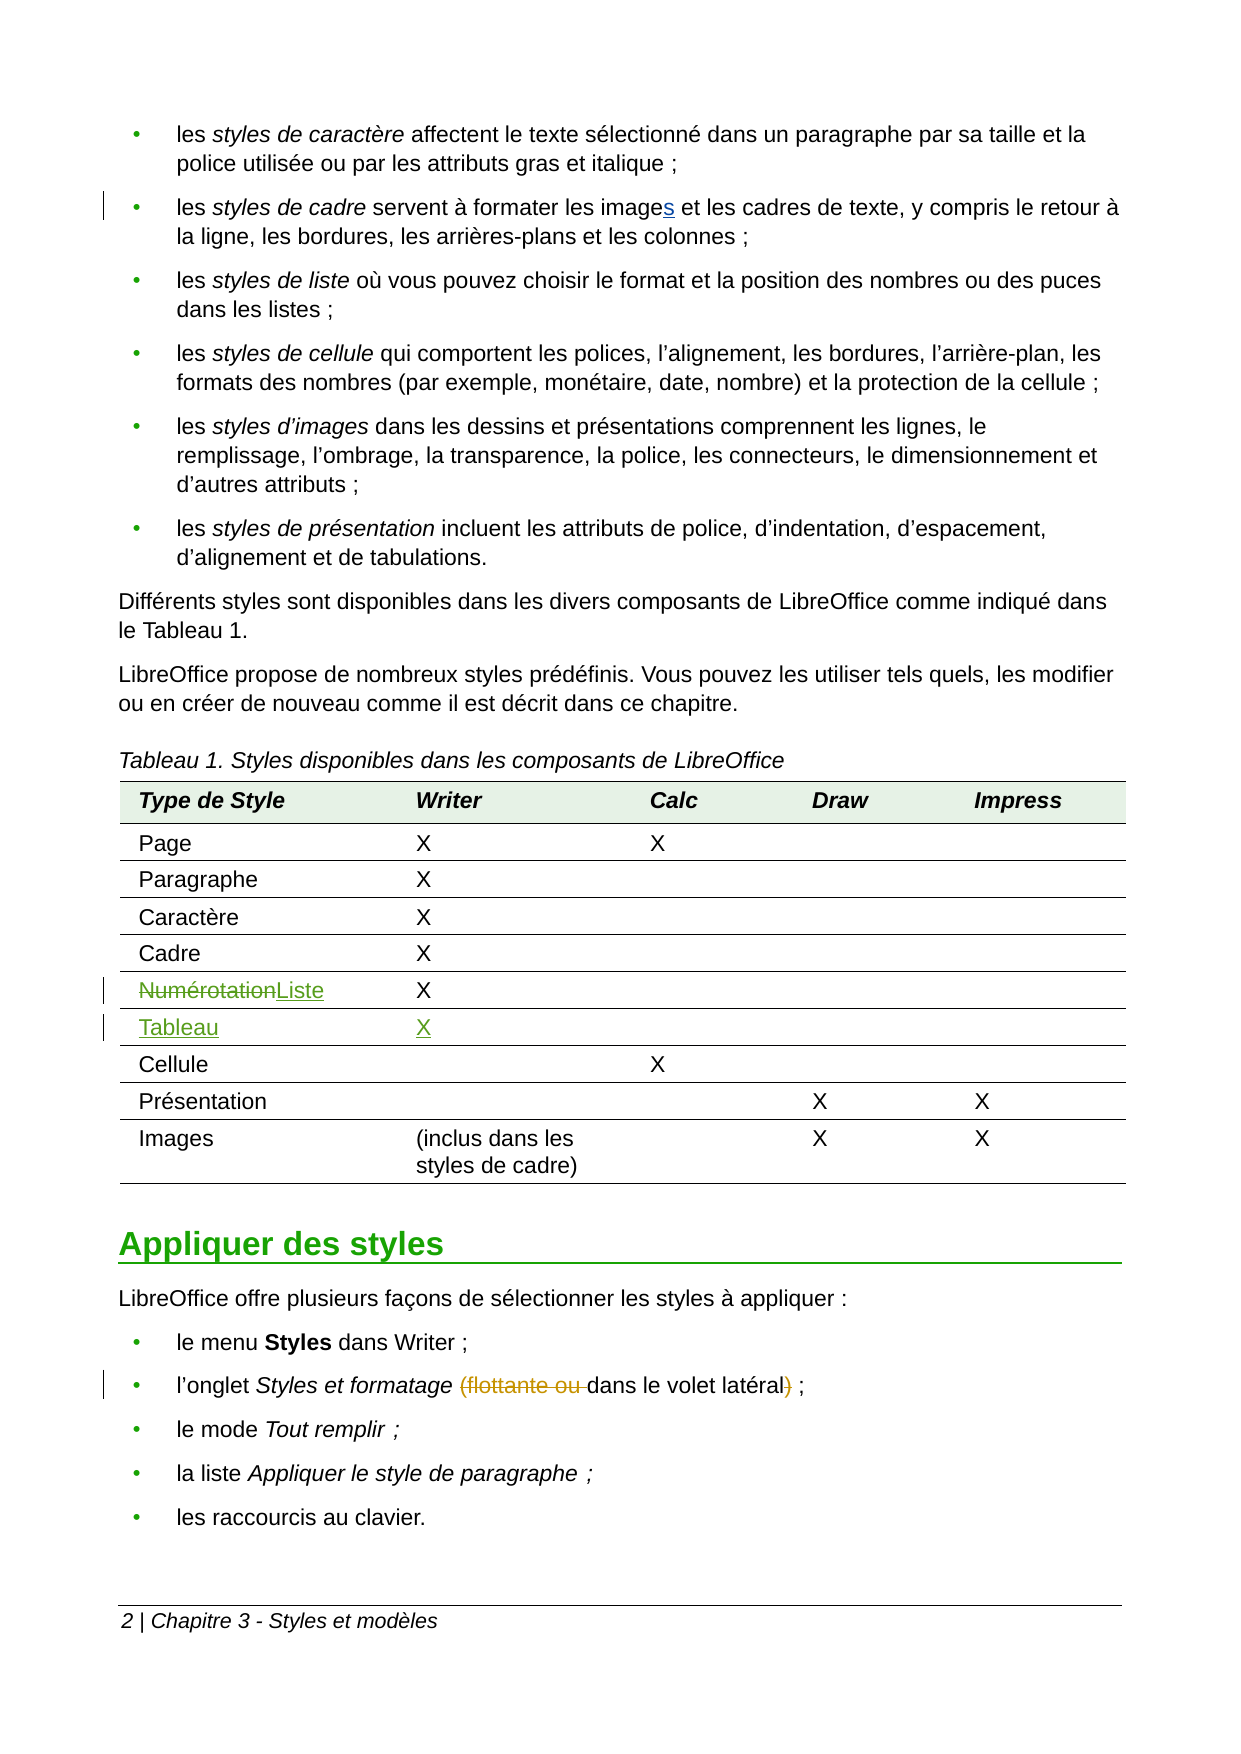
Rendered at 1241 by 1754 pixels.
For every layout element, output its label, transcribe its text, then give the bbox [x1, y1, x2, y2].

table_cell (inclus dans les styles de cadre) [398, 1120, 632, 1182]
table_cell [794, 1009, 956, 1045]
list les styles de présentation incluent les attributs de police, d’indentation, d’espacement, d’alignement et de tabulations. [133, 512, 1122, 570]
table_cell [956, 824, 1126, 860]
table_cell [794, 972, 956, 1008]
table_cell [794, 935, 956, 971]
list les styles de cellule qui comportent les polices, l’alignement, les bordures, l’arrière-plan, les formats des nombres (par exemple, monétaire, date, nombre) et la protection de la cellule ; [133, 337, 1122, 395]
table_cell [794, 861, 956, 897]
table_cell [956, 935, 1126, 971]
table_cell [794, 898, 956, 934]
list les styles de cadre servent à formater les images et les cadres de texte, y compris le retour à la ligne, les bordures, les arrières-plans et les colonnes ; [133, 191, 1122, 249]
table_cell X [398, 898, 632, 934]
text Tableau 1. Styles disponibles dans les composants de LibreOffice [118, 745, 1122, 775]
table_cell X [794, 1083, 956, 1119]
table_cell [956, 898, 1126, 934]
table_cell Tableau [120, 1009, 398, 1045]
table_cell X [794, 1120, 956, 1182]
table_cell [398, 1083, 632, 1119]
table_cell [632, 861, 794, 897]
table_cell Paragraphe [120, 861, 398, 897]
list la liste Appliquer le style de paragraphe ; [133, 1457, 1122, 1486]
list le menu Styles dans Writer ; [133, 1326, 1122, 1355]
table_cell [956, 1009, 1126, 1045]
table_cell [794, 1046, 956, 1082]
list les styles de liste où vous pouvez choisir le format et la position des nombres ou des puces dans les listes ; [133, 264, 1122, 322]
table_cell [632, 1009, 794, 1045]
list les styles de caractère affectent le texte sélectionné dans un paragraphe par sa taille et la police utilisée ou par les attributs gras et italique ; [133, 118, 1122, 176]
table_cell Cellule [120, 1046, 398, 1082]
table_cell [632, 1120, 794, 1182]
list les styles d’images dans les dessins et présentations comprennent les lignes, le remplissage, l’ombrage, la transparence, la police, les connecteurs, le dimensionnement et d’autres attributs ; [133, 410, 1122, 497]
table_header Writer [398, 782, 632, 823]
table_cell X [398, 935, 632, 971]
table_cell [632, 972, 794, 1008]
text LibreOffice offre plusieurs façons de sélectionner les styles à appliquer : [118, 1282, 1122, 1311]
table_cell X [956, 1083, 1126, 1119]
table_cell [794, 824, 956, 860]
subtitle Appliquer des styles [118, 1224, 1122, 1262]
table_header Impress [956, 782, 1126, 823]
table_cell X [398, 972, 632, 1008]
list les raccourcis au clavier. [133, 1501, 1122, 1530]
table_cell [632, 935, 794, 971]
table_cell X [398, 824, 632, 860]
table_cell Présentation [120, 1083, 398, 1119]
table_cell Cadre [120, 935, 398, 971]
table_cell X [398, 861, 632, 897]
table_cell X [398, 1009, 632, 1045]
table_cell Page [120, 824, 398, 860]
list le mode Tout remplir ; [133, 1413, 1122, 1443]
table_cell [956, 861, 1126, 897]
table_cell Caractère [120, 898, 398, 934]
table_cell Images [120, 1120, 398, 1182]
text Différents styles sont disponibles dans les divers composants de LibreOffice comme indiqué dans le Tableau 1. [118, 585, 1122, 643]
text LibreOffice propose de nombreux styles prédéfinis. Vous pouvez les utiliser tels quels, les modifier ou en créer de nouveau comme il est décrit dans ce chapitre. [118, 658, 1122, 716]
table_header Type de Style [120, 782, 398, 823]
table_cell X [632, 1046, 794, 1082]
table_cell X [956, 1120, 1126, 1182]
table_header Draw [794, 782, 956, 823]
table_cell X [632, 824, 794, 860]
table_cell [956, 972, 1126, 1008]
list l’onglet Styles et formatage dans le volet latéral ; [133, 1370, 1122, 1399]
table_header Calc [632, 782, 794, 823]
table_cell Liste [120, 972, 398, 1008]
table_cell [632, 898, 794, 934]
table_cell [956, 1046, 1126, 1082]
table_cell [632, 1083, 794, 1119]
table_cell [398, 1046, 632, 1082]
